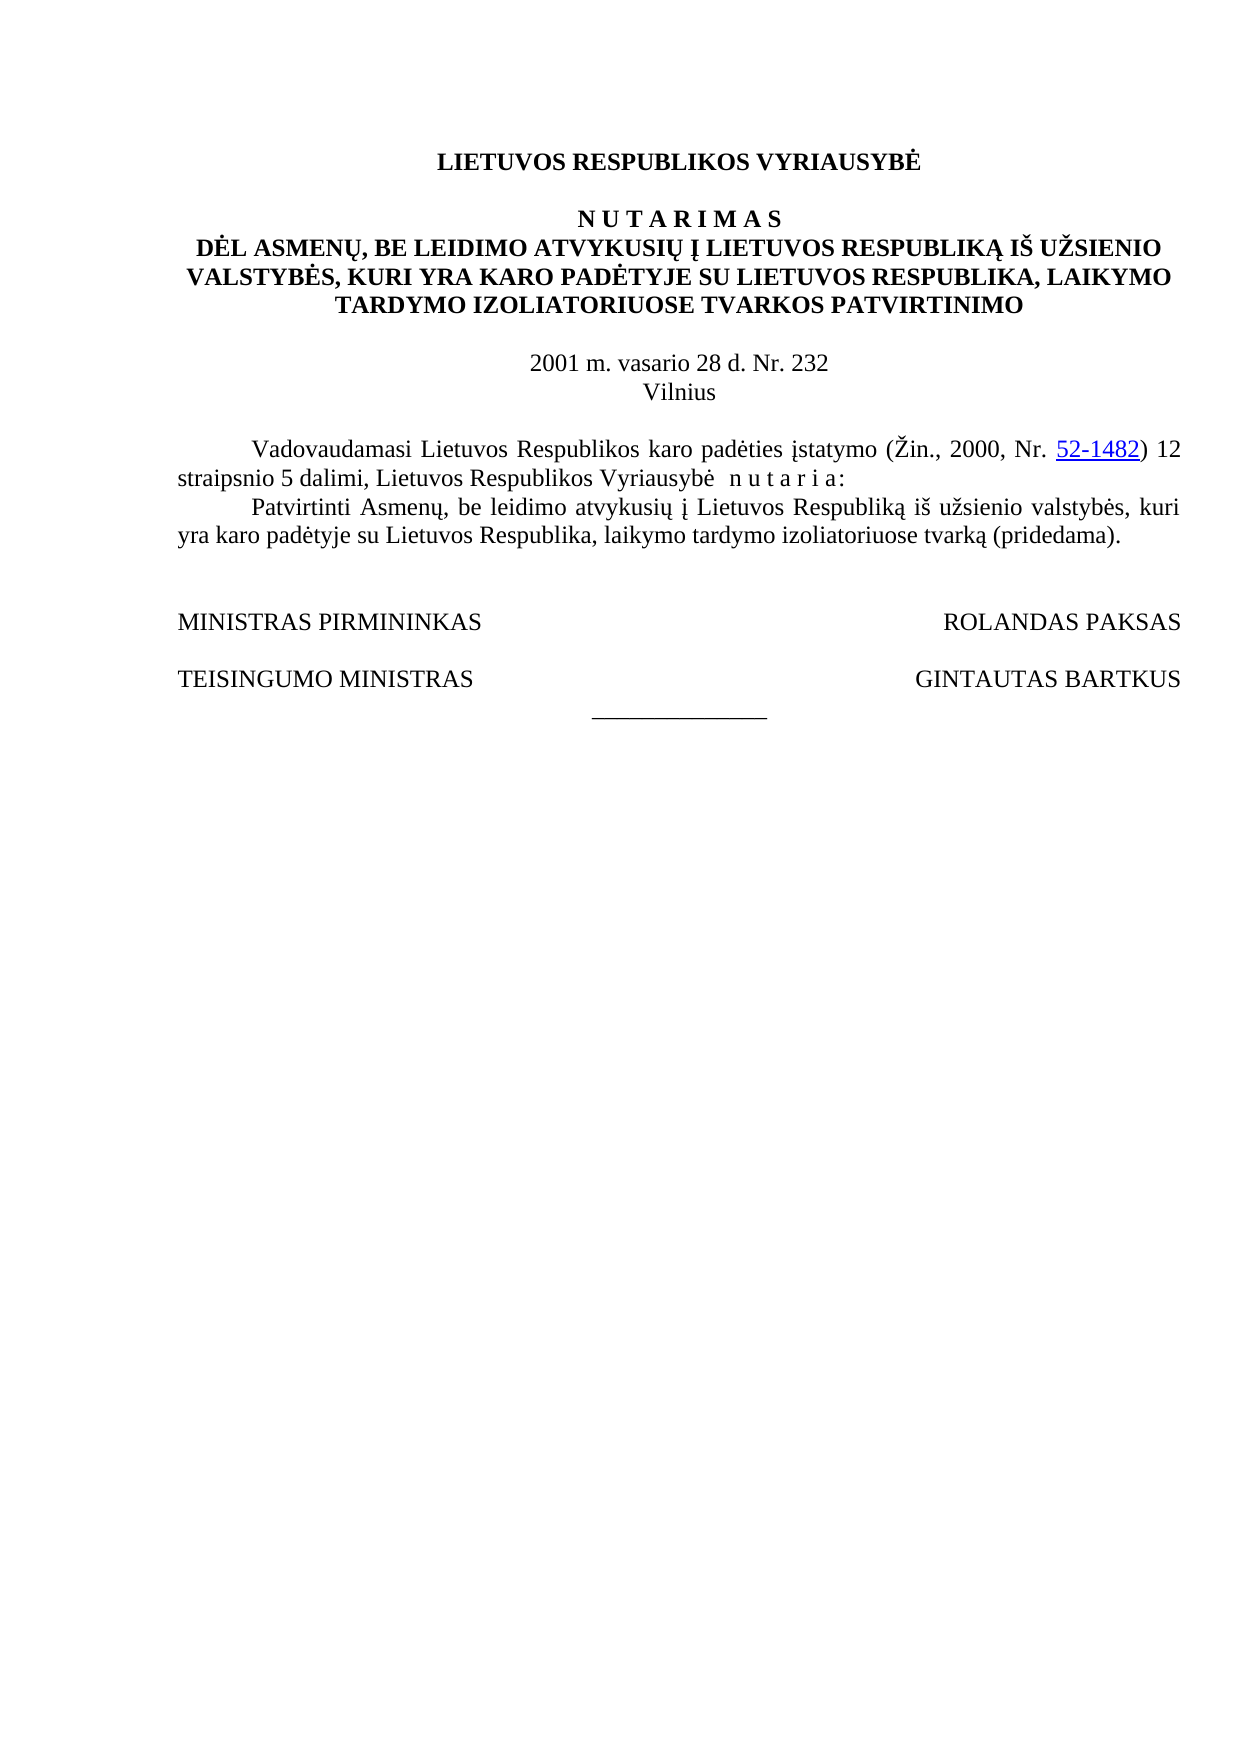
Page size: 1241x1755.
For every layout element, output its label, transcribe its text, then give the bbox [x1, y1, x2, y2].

text ______________ [177, 693, 1181, 722]
text TEISINGUMO MINISTRAS GINTAUTAS BARTKUS [177, 664, 1181, 693]
text Vilnius [177, 377, 1181, 406]
text DĖL ASMENŲ, BE LEIDIMO ATVYKUSIŲ Į LIETUVOS RESPUBLIKĄ IŠ UŽSIENIO VALSTYBĖS, KURI YRA KARO PADĖTYJE SU LIETUVOS RESPUBLIKA, LAIKYMO TARDYMO IZOLIATORIUOSE TVARKOS PATVIRTINIMO [177, 233, 1181, 319]
text LIETUVOS RESPUBLIKOS VYRIAUSYBĖ [177, 147, 1181, 176]
text 2001 m. vasario 28 d. Nr. 232 [177, 348, 1181, 377]
text Patvirtinti Asmenų, be leidimo atvykusių į Lietuvos Respubliką iš užsienio valstybės, kuri yra karo padėtyje su Lietuvos Respublika, laikymo tardymo izoliatoriuose tvarką (pridedama). [177, 492, 1181, 549]
text N U T A R I M A S [177, 204, 1181, 233]
text Vadovaudamasi Lietuvos Respublikos karo padėties įstatymo (Žin., 2000, Nr. 52-1482) 12 straipsnio 5 dalimi, Lietuvos Respublikos Vyriausybė nutaria: [177, 434, 1181, 492]
text MINISTRAS PIRMININKAS ROLANDAS PAKSAS [177, 607, 1181, 636]
